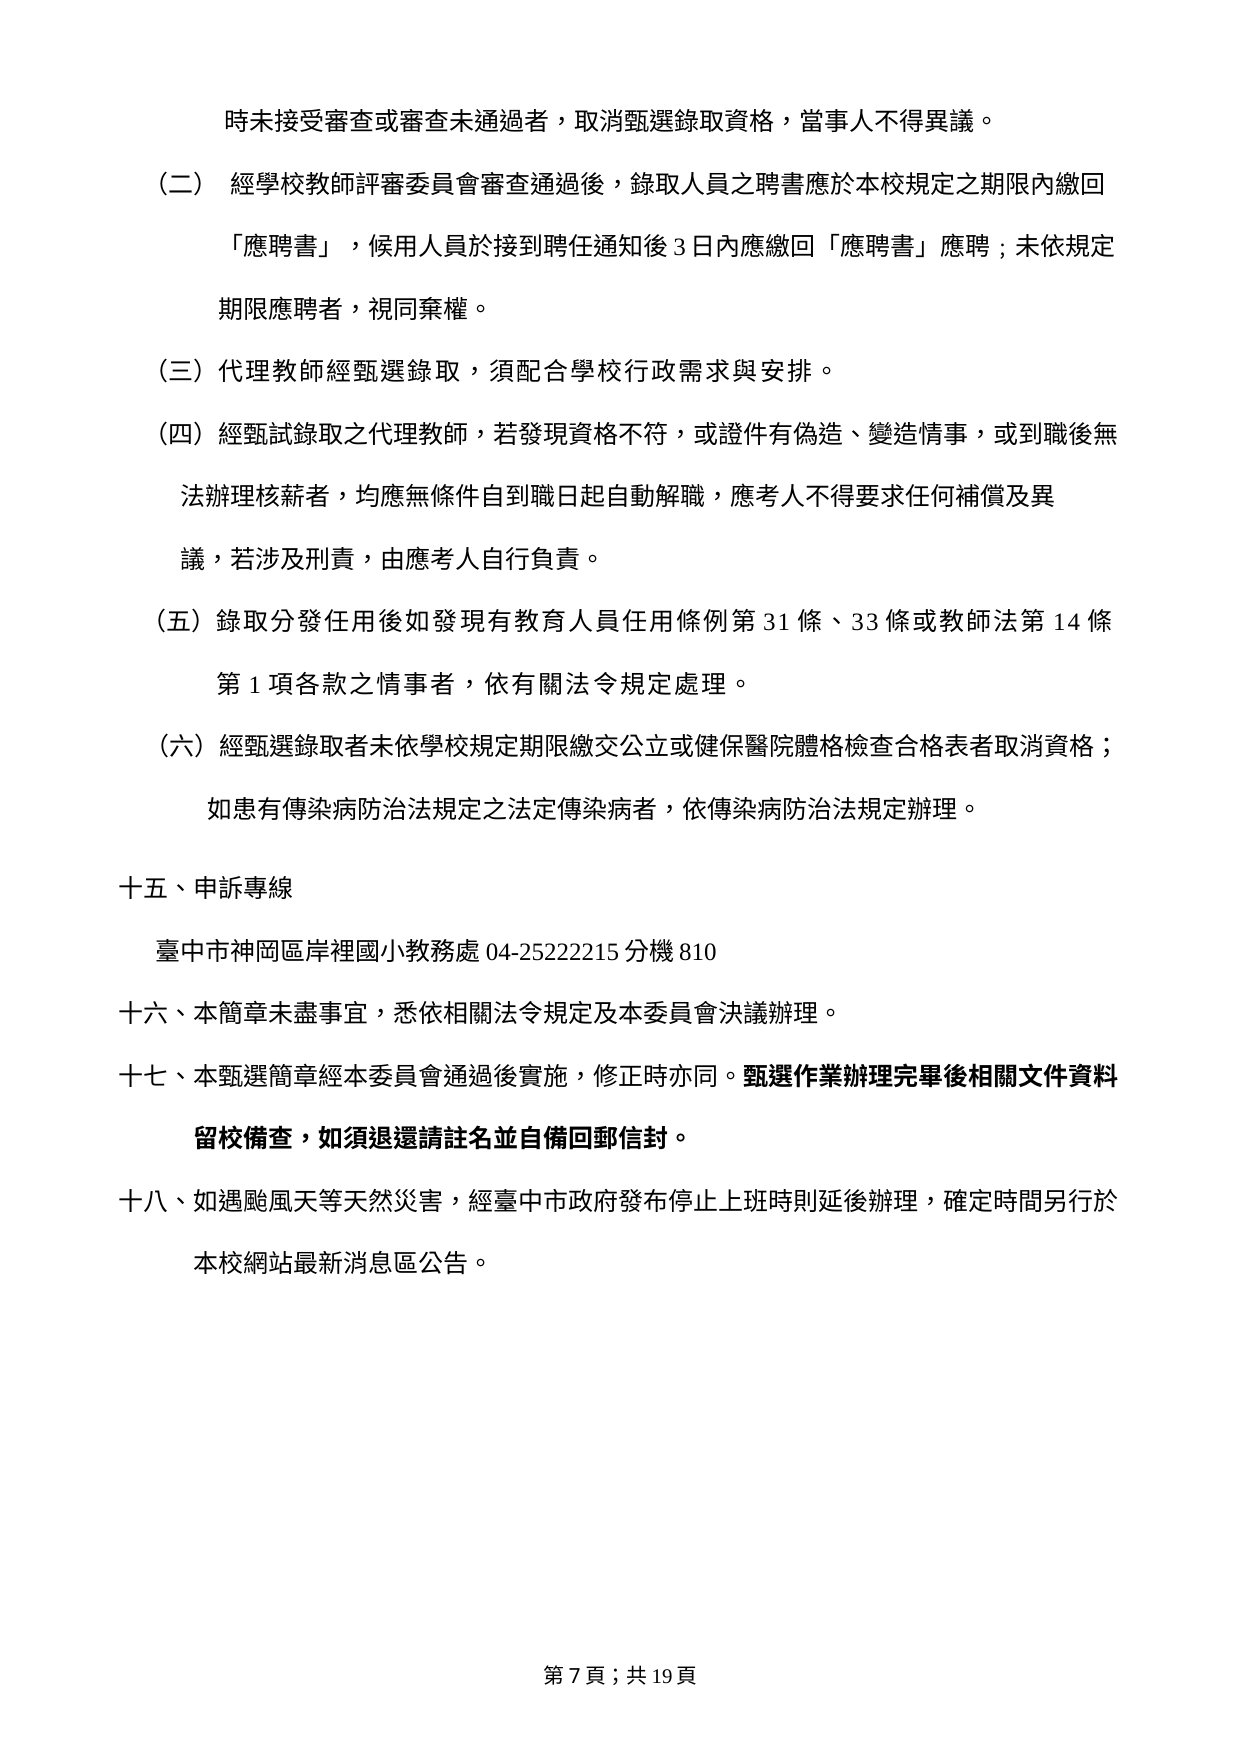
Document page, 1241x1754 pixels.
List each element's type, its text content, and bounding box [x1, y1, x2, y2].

text 法辦理核薪者，均應無條件自到職日起自動解職，應考人不得要求任何補償及異 [118, 453, 1122, 516]
text 十七、本甄選簡章經本委員會通過後實施，修正時亦同。甄選作業辦理完畢後相關文件資料留校備查，如須退還請註名並自備回郵信封。 [118, 1033, 1122, 1158]
text 議，若涉及刑責，由應考人自行負責。 [118, 516, 1122, 578]
text 十六、本簡章未盡事宜，悉依相關法令規定及本委員會決議辦理。 [118, 970, 1122, 1033]
text 時未接受審查或審查未通過者，取消甄選錄取資格，當事人不得異議。 [149, 78, 1122, 141]
text （二） 經學校教師評審委員會審查通過後，錄取人員之聘書應於本校規定之期限內繳回「應聘書」，候用人員於接到聘任通知後3日內應繳回「應聘書」應聘﹔未依規定期限應聘者，視同棄權。 [143, 141, 1122, 328]
text （四）經甄試錄取之代理教師，若發現資格不符，或證件有偽造、變造情事，或到職後無 [118, 391, 1122, 453]
text （五）錄取分發任用後如發現有教育人員任用條例第31條、33條或教師法第14條第1項各款之情事者，依有關法令規定處理。 [141, 578, 1122, 703]
text （六）經甄選錄取者未依學校規定期限繳交公立或健保醫院體格檢查合格表者取消資格；如患有傳染病防治法規定之法定傳染病者，依傳染病防治法規定辦理。 [144, 703, 1122, 828]
text 臺中市神岡區岸裡國小教務處04-25222215分機810 [118, 908, 1122, 970]
text （三）代理教師經甄選錄取，須配合學校行政需求與安排。 [118, 328, 1122, 391]
text 十五、申訴專線 [118, 845, 1122, 908]
text 十八、如遇颱風天等天然災害，經臺中市政府發布停止上班時則延後辦理，確定時間另行於本校網站最新消息區公告。 [118, 1158, 1122, 1283]
